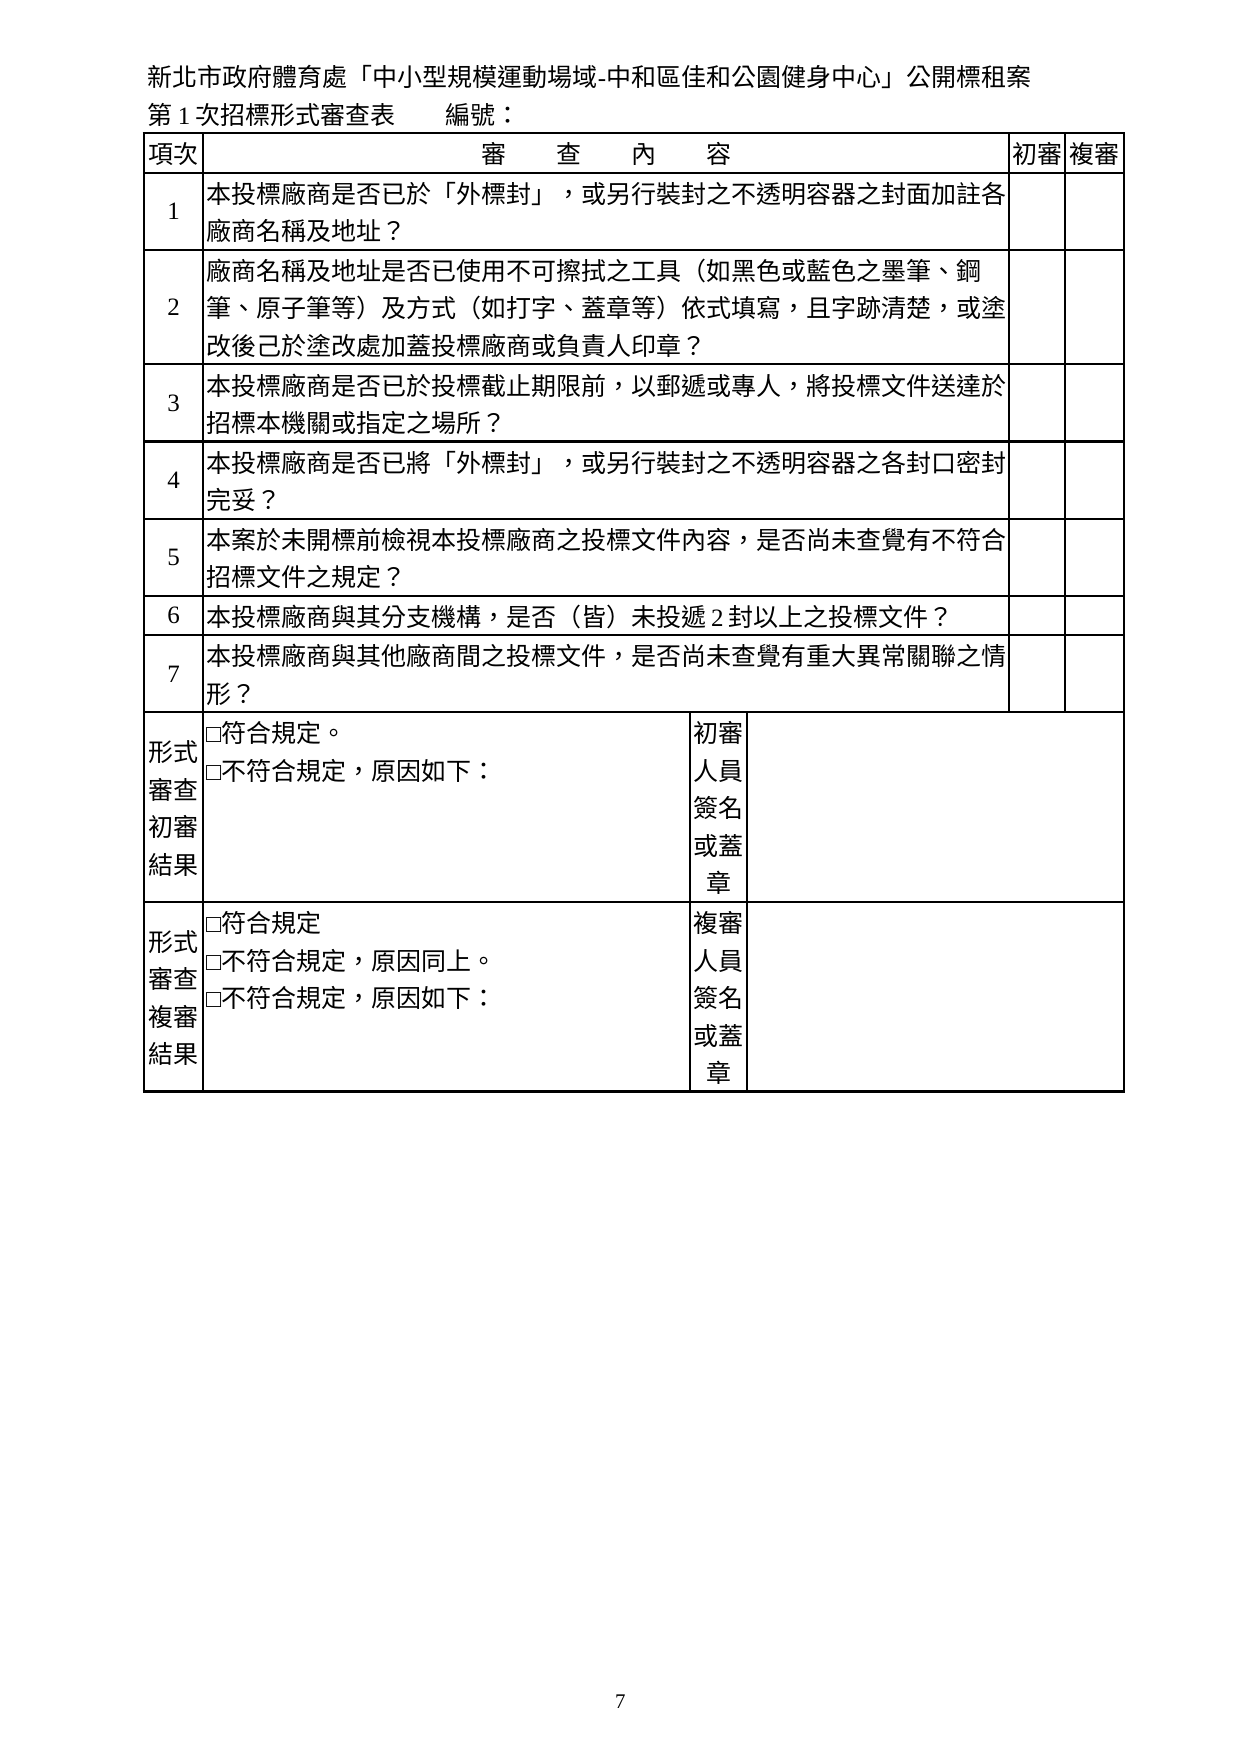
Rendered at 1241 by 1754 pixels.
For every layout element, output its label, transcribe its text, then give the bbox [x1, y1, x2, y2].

table_cell [1066, 597, 1123, 634]
table_cell [1066, 520, 1123, 594]
table_cell 本案於未開標前檢視本投標廠商之投標文件內容，是否尚未查覺有不符合招標文件之規定？ [204, 520, 1008, 594]
table_cell [1010, 443, 1064, 517]
table_cell □符合規定 □不符合規定，原因同上。 □不符合規定，原因如下： [204, 903, 689, 1090]
table_cell [1066, 174, 1123, 249]
table_cell [1010, 520, 1064, 594]
table_cell 2 [145, 251, 202, 363]
table_cell 形式審查初審結果 [145, 713, 202, 901]
table_cell 本投標廠商是否已於「外標封」，或另行裝封之不透明容器之封面加註各廠商名稱及地址？ [204, 174, 1008, 249]
table_cell 複審人員簽名或蓋章 [691, 903, 746, 1090]
table_cell 4 [145, 443, 202, 517]
table_cell [1066, 636, 1123, 711]
table_cell 初審人員簽名或蓋章 [691, 713, 746, 901]
table_header 項次 [145, 134, 202, 172]
table_cell [1010, 251, 1064, 363]
table_header 審 查 內 容 [204, 134, 1008, 172]
table_header 初審 [1010, 134, 1064, 172]
table_cell [1010, 174, 1064, 249]
table_cell 3 [145, 365, 202, 440]
table_cell 6 [145, 597, 202, 634]
table_cell 5 [145, 520, 202, 594]
table_cell [1010, 365, 1064, 440]
table_cell 形式審查複審結果 [145, 903, 202, 1090]
table_cell [1010, 597, 1064, 634]
table_cell 本投標廠商與其他廠商間之投標文件，是否尚未查覺有重大異常關聯之情形？ [204, 636, 1008, 711]
table_cell [748, 903, 1123, 1090]
table_cell 本投標廠商與其分支機構，是否（皆）未投遞2封以上之投標文件？ [204, 597, 1008, 634]
table_cell 本投標廠商是否已於投標截止期限前，以郵遞或專人，將投標文件送達於招標本機關或指定之場所？ [204, 365, 1008, 440]
table_cell 廠商名稱及地址是否已使用不可擦拭之工具（如黑色或藍色之墨筆、鋼筆、原子筆等）及方式（如打字、蓋章等）依式填寫，且字跡清楚，或塗改後己於塗改處加蓋投標廠商或負責人印章？ [204, 251, 1008, 363]
table_header 複審 [1066, 134, 1123, 172]
table_cell [1010, 636, 1064, 711]
table_cell [748, 713, 1123, 901]
table_cell [1066, 365, 1123, 440]
table_cell 7 [145, 636, 202, 711]
text 新北市政府體育處「中小型規模運動場域-中和區佳和公園健身中心」公開標租案 [148, 57, 1092, 94]
text 第1次招標形式審查表 編號： [148, 94, 1092, 132]
table_cell □符合規定。 □不符合規定，原因如下： [204, 713, 689, 901]
table_cell [1066, 443, 1123, 517]
table_cell 1 [145, 174, 202, 249]
table_cell [1066, 251, 1123, 363]
table_cell 本投標廠商是否已將「外標封」，或另行裝封之不透明容器之各封口密封完妥？ [204, 443, 1008, 517]
